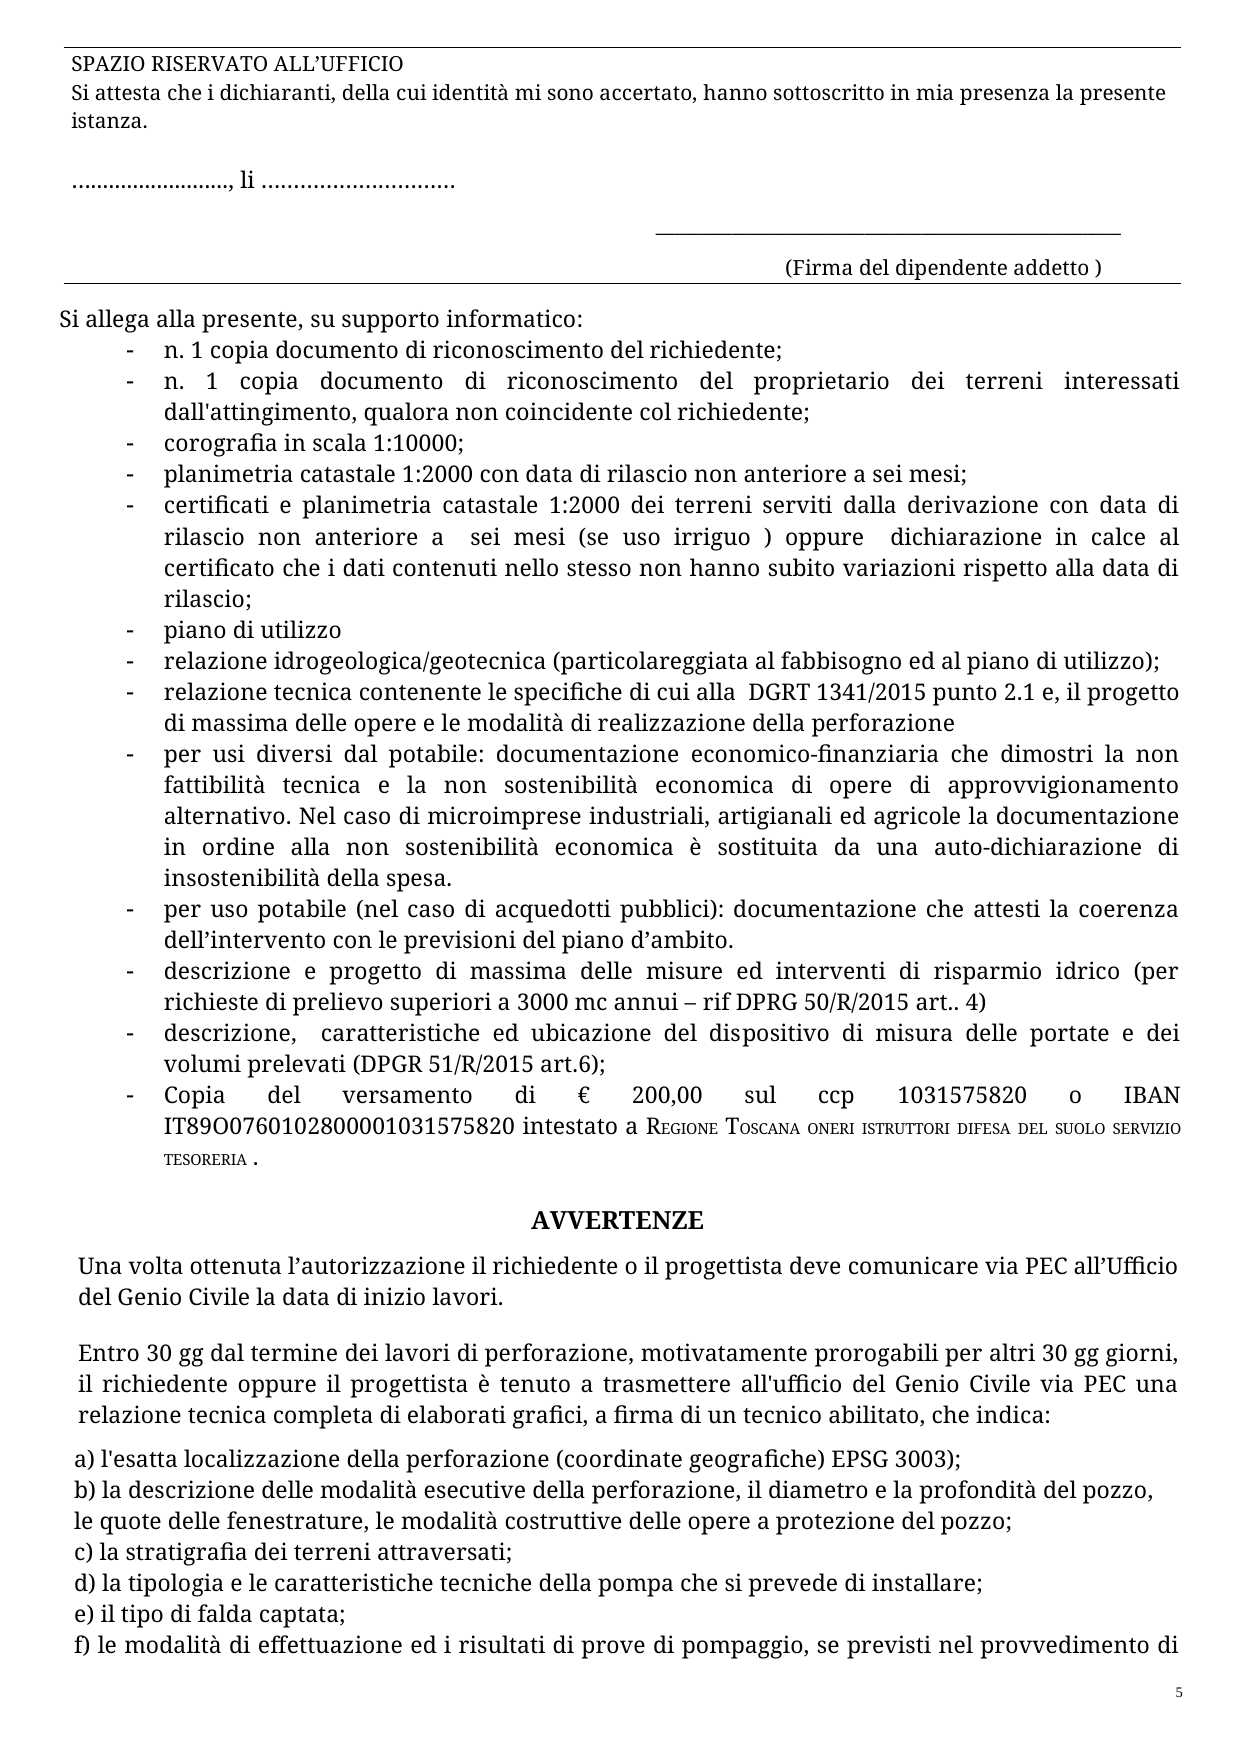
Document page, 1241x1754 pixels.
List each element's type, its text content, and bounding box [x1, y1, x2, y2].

text c) la stratigrafia dei terreni attraversati; [74, 1536, 1181, 1567]
list relazione idrogeologica/geotecnica (particolareggiata al fabbisogno ed al piano di utilizzo); [126, 644, 1181, 676]
text a) l'esatta localizzazione della perforazione (coordinate geografiche) EPSG 3003); [74, 1442, 1181, 1473]
text f) le modalità di effettuazione ed i risultati di prove di pompaggio, se previsti nel provvedimento di [74, 1629, 1181, 1660]
list planimetria catastale 1:2000 con data di rilascio non anteriore a sei mesi; [126, 458, 1181, 489]
list n. 1 copia documento di riconoscimento del richiedente; [126, 334, 1181, 365]
text Si allega alla presente, su supporto informatico: [59, 303, 1181, 334]
text d) la tipologia e le caratteristiche tecniche della pompa che si prevede di installare; [74, 1567, 1181, 1598]
list per usi diversi dal potabile: documentazione economico-finanziaria che dimostri la non fattibilità tecnica e la non sostenibilità economica di opere di approvvigionamento alternativo. Nel caso di microimprese industriali, artigianali ed agricole la documentazione in ordine alla non sostenibilità economica è sostituita da una auto-dichiarazione di insostenibilità della spesa. [126, 738, 1181, 893]
text le quote delle fenestrature, le modalità costruttive delle opere a protezione del pozzo; [74, 1504, 1181, 1536]
subtitle AVVERTENZE [148, 1203, 1087, 1237]
list per uso potabile (nel caso di acquedotti pubblici): documentazione che attesti la coerenza dell’intervento con le previsioni del piano d’ambito. [126, 893, 1181, 955]
list n. 1 copia documento di riconoscimento del proprietario dei terreni interessati dall'attingimento, qualora non coincidente col richiedente; [126, 365, 1181, 427]
text b) la descrizione delle modalità esecutive della perforazione, il diametro e la profondità del pozzo, [74, 1473, 1181, 1504]
list Copia del versamento di € 200,00 sul ccp 1031575820 o IBAN IT89O0760102800001031575820 intestato a Regione Toscana oneri istruttori difesa del suolo servizio tesoreria . [126, 1079, 1181, 1172]
text Entro 30 gg dal termine dei lavori di perforazione, motivatamente prorogabili per altri 30 gg giorni, il richiedente oppure il progettista è tenuto a trasmettere all'ufficio del Genio Civile via PEC una relazione tecnica completa di elaborati grafici, a firma di un tecnico abilitato, che indica: [78, 1337, 1181, 1430]
list relazione tecnica contenente le specifiche di cui alla DGRT 1341/2015 punto 2.1 e, il progetto di massima delle opere e le modalità di realizzazione della perforazione [126, 676, 1181, 738]
list piano di utilizzo [126, 613, 1181, 644]
table_header SPAZIO RISERVATO ALL’UFFICIO Si attesta che i dichiaranti, della cui identità mi sono accertato, hanno sottoscritto in mia presenza la presente istanza. …......................., li ………………………… _________________________________________________ (Firma del dipendente addetto ) [64, 48, 1181, 283]
text e) il tipo di falda captata; [74, 1598, 1181, 1629]
text Una volta ottenuta l’autorizzazione il richiedente o il progettista deve comunicare via PEC all’Ufficio del Genio Civile la data di inizio lavori. [78, 1250, 1181, 1312]
list descrizione, caratteristiche ed ubicazione del dispositivo di misura delle portate e dei volumi prelevati (DPGR 51/R/2015 art.6); [126, 1017, 1181, 1079]
list descrizione e progetto di massima delle misure ed interventi di risparmio idrico (per richieste di prelievo superiori a 3000 mc annui – rif DPRG 50/R/2015 art.. 4) [126, 955, 1181, 1017]
list corografia in scala 1:10000; [126, 427, 1181, 458]
list certificati e planimetria catastale 1:2000 dei terreni serviti dalla derivazione con data di rilascio non anteriore a sei mesi (se uso irriguo ) oppure dichiarazione in calce al certificato che i dati contenuti nello stesso non hanno subito variazioni rispetto alla data di rilascio; [126, 489, 1181, 613]
